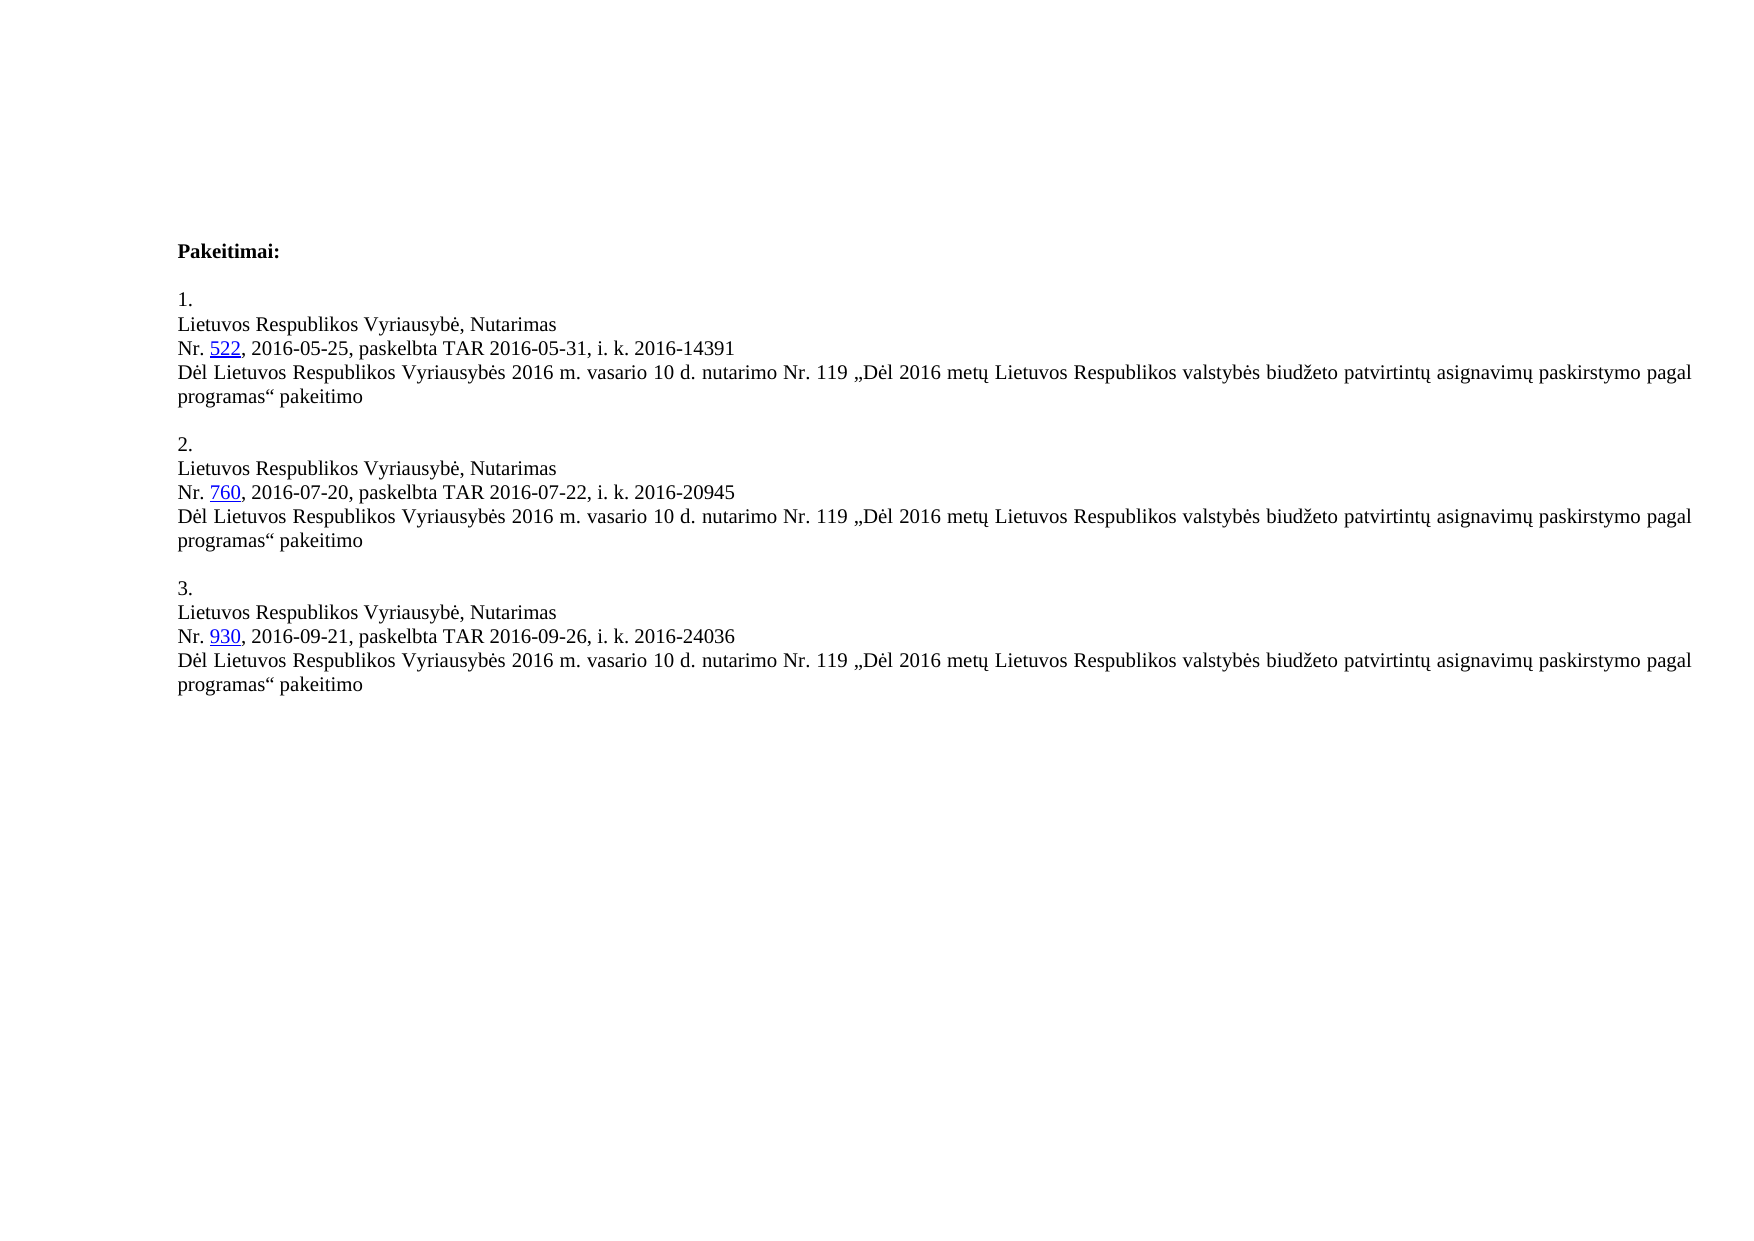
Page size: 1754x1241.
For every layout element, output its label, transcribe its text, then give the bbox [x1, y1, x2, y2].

text Nr. 930, 2016-09-21, paskelbta TAR 2016-09-26, i. k. 2016-24036 [177, 624, 1695, 648]
text Nr. 760, 2016-07-20, paskelbta TAR 2016-07-22, i. k. 2016-20945 [177, 480, 1695, 504]
text Lietuvos Respublikos Vyriausybė, Nutarimas [177, 600, 1695, 624]
text 3. [177, 576, 1695, 600]
text Dėl Lietuvos Respublikos Vyriausybės 2016 m. vasario 10 d. nutarimo Nr. 119 „Dėl 2016 metų Lietuvos Respublikos valstybės biudžeto patvirtintų asignavimų paskirstymo pagal programas“ pakeitimo [177, 359, 1695, 408]
text Lietuvos Respublikos Vyriausybė, Nutarimas [177, 456, 1695, 480]
text 1. [177, 287, 1695, 311]
text Nr. 522, 2016-05-25, paskelbta TAR 2016-05-31, i. k. 2016-14391 [177, 336, 1695, 359]
text Dėl Lietuvos Respublikos Vyriausybės 2016 m. vasario 10 d. nutarimo Nr. 119 „Dėl 2016 metų Lietuvos Respublikos valstybės biudžeto patvirtintų asignavimų paskirstymo pagal programas“ pakeitimo [177, 504, 1695, 552]
text 2. [177, 432, 1695, 456]
text Pakeitimai: [177, 239, 1695, 263]
text Dėl Lietuvos Respublikos Vyriausybės 2016 m. vasario 10 d. nutarimo Nr. 119 „Dėl 2016 metų Lietuvos Respublikos valstybės biudžeto patvirtintų asignavimų paskirstymo pagal programas“ pakeitimo [177, 648, 1695, 696]
text Lietuvos Respublikos Vyriausybė, Nutarimas [177, 311, 1695, 336]
